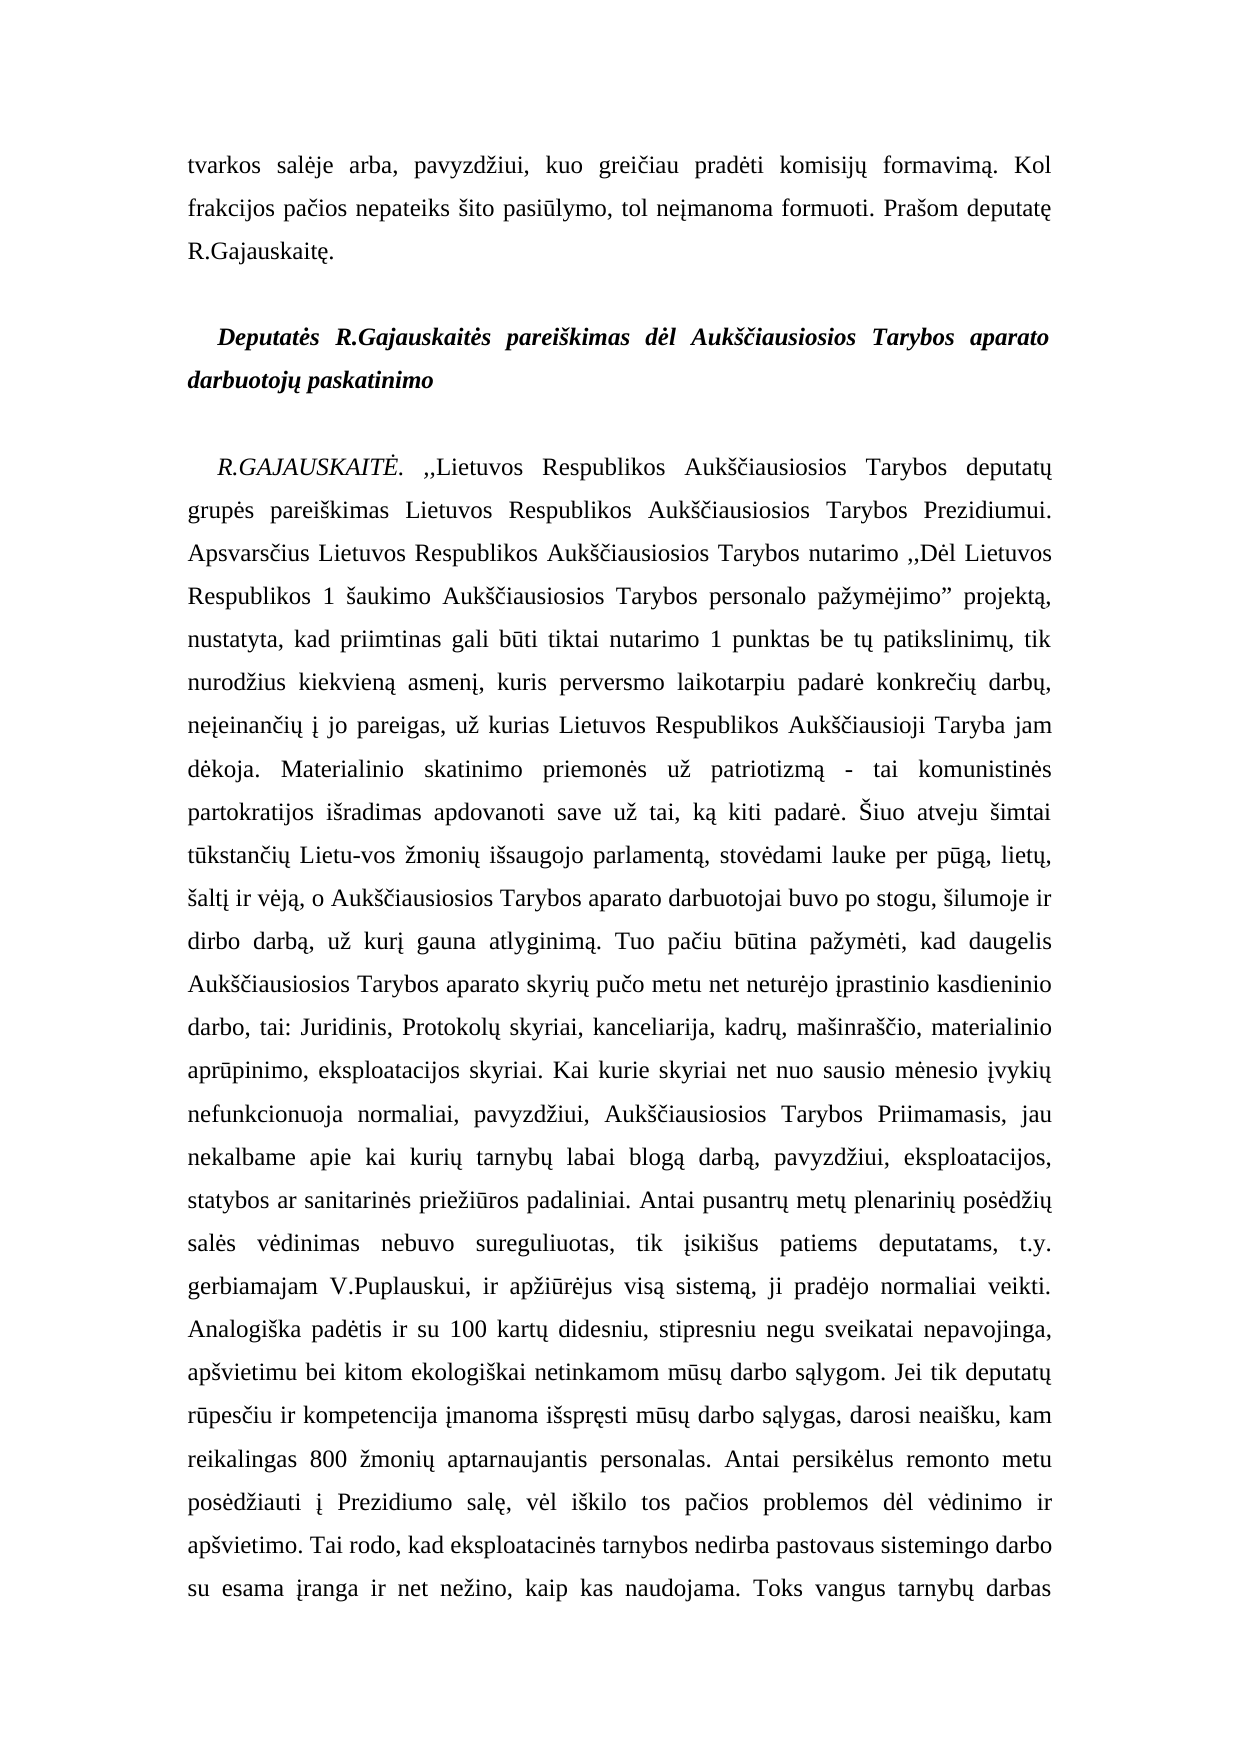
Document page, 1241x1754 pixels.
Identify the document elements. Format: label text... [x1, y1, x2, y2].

text tvarkos salėje arba, pavyzdžiui, kuo greičiau pradėti komisijų formavimą. Kol frakcijos pačios nepateiks šito pasiūlymo, tol neįmanoma formuoti. Prašom deputatę R.Gajauskaitę. [187, 150, 1053, 265]
text R.GAJAUSKAITĖ. ,,Lietuvos Respublikos Aukščiausiosios Tarybos deputatų grupės pareiškimas Lietuvos Respublikos Aukščiausiosios Tarybos Prezidiumui. Apsvarsčius Lietuvos Respublikos Aukščiausiosios Tarybos nutarimo ,,Dėl Lietuvos Respublikos 1 šaukimo Aukščiausiosios Tarybos personalo pažymėjimo” projektą, nustatyta, kad priimtinas gali būti tiktai nutarimo 1 punktas be tų patikslinimų, tik nurodžius kiekvieną asmenį, kuris perversmo laikotarpiu padarė konkrečių darbų, neįeinančių į jo pareigas, už kurias Lietuvos Respublikos Aukščiausioji Taryba jam dėkoja. Materialinio skatinimo priemonės už patriotizmą - tai komunistinės partokratijos išradimas apdovanoti save už tai, ką kiti padarė. Šiuo atveju šimtai tūkstančių Lietu-vos žmonių išsaugojo parlamentą, stovėdami lauke per pūgą, lietų, šaltį ir vėją, o Aukščiausiosios Tarybos aparato darbuotojai buvo po stogu, šilumoje ir dirbo darbą, už kurį gauna atlyginimą. Tuo pačiu būtina pažymėti, kad daugelis Aukščiausiosios Tarybos aparato skyrių pučo metu net neturėjo įprastinio kasdieninio darbo, tai: Juridinis, Protokolų skyriai, kanceliarija, kadrų, mašinraščio, materialinio aprūpinimo, eksploatacijos skyriai. Kai kurie skyriai net nuo sausio mėnesio įvykių nefunkcionuoja normaliai, pavyzdžiui, Aukščiausiosios Tarybos Priimamasis, jau nekalbame apie kai kurių tarnybų labai blogą darbą, pavyzdžiui, eksploatacijos, statybos ar sanitarinės priežiūros padaliniai. Antai pusantrų metų plenarinių posėdžių salės vėdinimas nebuvo sureguliuotas, tik įsikišus patiems deputatams, t.y. gerbiamajam V.Puplauskui, ir apžiūrėjus visą sistemą, ji pradėjo normaliai veikti. Analogiška padėtis ir su 100 kartų didesniu, stipresniu negu sveikatai nepavojinga, apšvietimu bei kitom ekologiškai netinkamom mūsų darbo sąlygom. Jei tik deputatų rūpesčiu ir kompetencija įmanoma išspręsti mūsų darbo sąlygas, darosi neaišku, kam reikalingas 800 žmonių aptarnaujantis personalas. Antai persikėlus remonto metu posėdžiauti į Prezidiumo salę, vėl iškilo tos pačios problemos dėl vėdinimo ir apšvietimo. Tai rodo, kad eksploatacinės tarnybos nedirba pastovaus sistemingo darbo su esama įranga ir net nežino, kaip kas naudojama. Toks vangus tarnybų darbas [187, 452, 1053, 1602]
text Deputatės R.Gajauskaitės pareiškimas dėl Aukščiausiosios Tarybos aparato darbuotojų paskatinimo [187, 322, 1053, 394]
